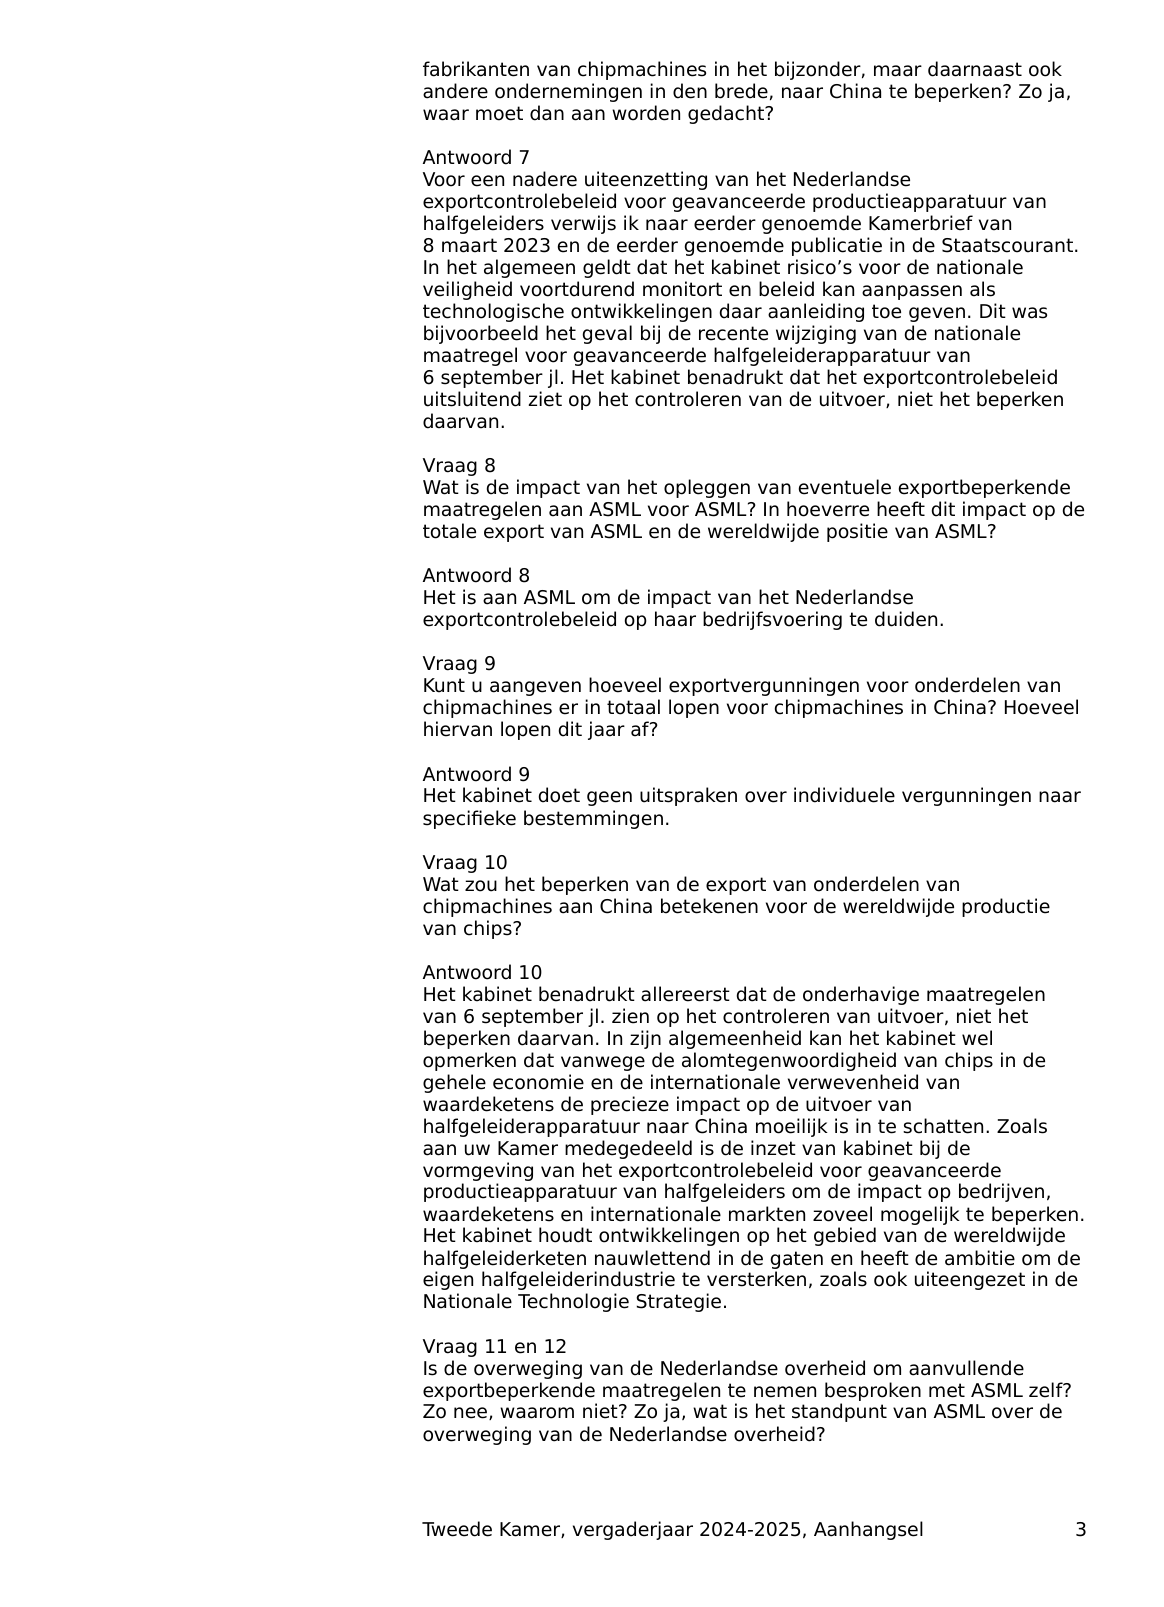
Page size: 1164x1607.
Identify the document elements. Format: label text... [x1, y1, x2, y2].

text Wat zou het beperken van de export van onderdelen van chipmachines aan China betekenen voor de wereldwijde productie van chips? [422, 873, 1087, 939]
text Antwoord 10 [422, 962, 1087, 984]
text Antwoord 7 [422, 147, 1087, 169]
text Vraag 10 [422, 852, 1087, 873]
text Voor een nadere uiteenzetting van het Nederlandse exportcontrolebeleid voor geavanceerde productieapparatuur van halfgeleiders verwijs ik naar eerder genoemde Kamerbrief van 8 maart 2023 en de eerder genoemde publicatie in de Staatscourant. In het algemeen geldt dat het kabinet risico’s voor de nationale veiligheid voortdurend monitort en beleid kan aanpassen als technologische ontwikkelingen daar aanleiding toe geven. Dit was bijvoorbeeld het geval bij de recente wijziging van de nationale maatregel voor geavanceerde halfgeleiderapparatuur van 6 september jl. Het kabinet benadrukt dat het exportcontrolebeleid uitsluitend ziet op het controleren van de uitvoer, niet het beperken daarvan. [422, 169, 1087, 433]
text Wat is de impact van het opleggen van eventuele exportbeperkende maatregelen aan ASML voor ASML? In hoeverre heeft dit impact op de totale export van ASML en de wereldwijde positie van ASML? [422, 477, 1087, 543]
text Het kabinet benadrukt allereerst dat de onderhavige maatregelen van 6 september jl. zien op het controleren van uitvoer, niet het beperken daarvan. In zijn algemeenheid kan het kabinet wel opmerken dat vanwege de alomtegenwoordigheid van chips in de gehele economie en de internationale verwevenheid van waardeketens de precieze impact op de uitvoer van halfgeleiderapparatuur naar China moeilijk is in te schatten. Zoals aan uw Kamer medegedeeld is de inzet van kabinet bij de vormgeving van het exportcontrolebeleid voor geavanceerde productieapparatuur van halfgeleiders om de impact op bedrijven, waardeketens en internationale markten zoveel mogelijk te beperken. Het kabinet houdt ontwikkelingen op het gebied van de wereldwijde halfgeleiderketen nauwlettend in de gaten en heeft de ambitie om de eigen halfgeleiderindustrie te versterken, zoals ook uiteengezet in de Nationale Technologie Strategie. [422, 984, 1087, 1313]
text Antwoord 9 [422, 763, 1087, 785]
text Kunt u aangeven hoeveel exportvergunningen voor onderdelen van chipmachines er in totaal lopen voor chipmachines in China? Hoeveel hiervan lopen dit jaar af? [422, 675, 1087, 741]
text Is de overweging van de Nederlandse overheid om aanvullende exportbeperkende maatregelen te nemen besproken met ASML zelf? Zo nee, waarom niet? Zo ja, wat is het standpunt van ASML over de overweging van de Nederlandse overheid? [422, 1357, 1087, 1445]
text Het kabinet doet geen uitspraken over individuele vergunningen naar specifieke bestemmingen. [422, 785, 1087, 829]
text Antwoord 8 [422, 565, 1087, 587]
text fabrikanten van chipmachines in het bijzonder, maar daarnaast ook andere ondernemingen in den brede, naar China te beperken? Zo ja, waar moet dan aan worden gedacht? [422, 59, 1087, 125]
text Het is aan ASML om de impact van het Nederlandse exportcontrolebeleid op haar bedrijfsvoering te duiden. [422, 587, 1087, 631]
text Vraag 11 en 12 [422, 1336, 1087, 1357]
text Vraag 9 [422, 653, 1087, 675]
text Vraag 8 [422, 455, 1087, 477]
